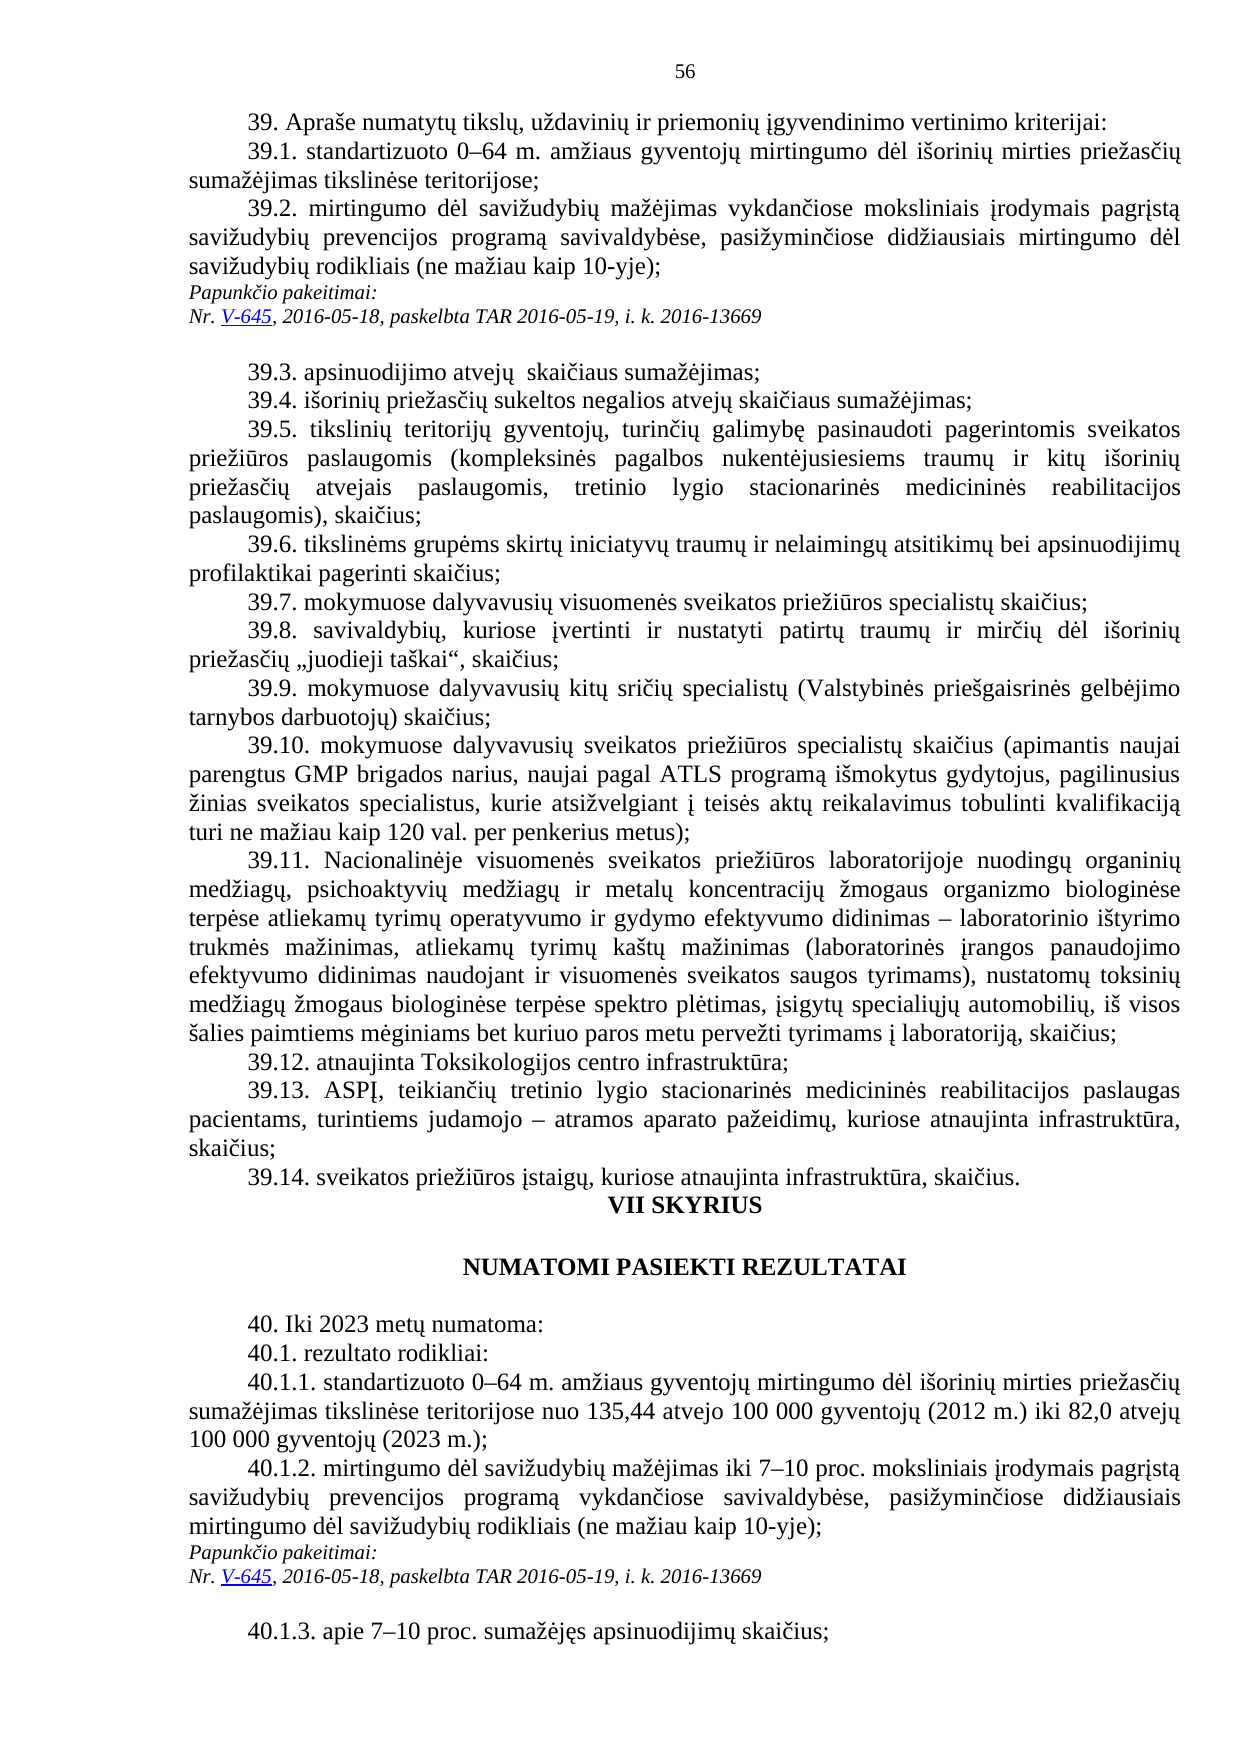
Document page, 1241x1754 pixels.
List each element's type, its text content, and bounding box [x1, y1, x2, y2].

text Papunkčio pakeitimai: [188, 280, 1181, 304]
text Papunkčio pakeitimai: [188, 1539, 1181, 1564]
text 39.3. apsinuodijimo atvejų skaičiaus sumažėjimas; [188, 357, 1181, 385]
text Nr. V-645, 2016-05-18, paskelbta TAR 2016-05-19, i. k. 2016-13669 [188, 1564, 1181, 1588]
text 39.12. atnaujinta Toksikologijos centro infrastruktūra; [188, 1047, 1181, 1075]
text 40.1.2. mirtingumo dėl savižudybių mažėjimas iki 7–10 proc. moksliniais įrodymais pagrįstą savižudybių prevencijos programą vykdančiose savivaldybėse, pasižyminčiose didžiausiais mirtingumo dėl savižudybių rodikliais (ne mažiau kaip 10-yje); [188, 1453, 1181, 1539]
text 39.2. mirtingumo dėl savižudybių mažėjimas vykdančiose moksliniais įrodymais pagrįstą savižudybių prevencijos programą savivaldybėse, pasižyminčiose didžiausiais mirtingumo dėl savižudybių rodikliais (ne mažiau kaip 10-yje); [188, 193, 1181, 280]
text 39.11. Nacionalinėje visuomenės sveikatos priežiūros laboratorijoje nuodingų organinių medžiagų, psichoaktyvių medžiagų ir metalų koncentracijų žmogaus organizmo biologinėse terpėse atliekamų tyrimų operatyvumo ir gydymo efektyvumo didinimas – laboratorinio ištyrimo trukmės mažinimas, atliekamų tyrimų kaštų mažinimas (laboratorinės įrangos panaudojimo efektyvumo didinimas naudojant ir visuomenės sveikatos saugos tyrimams), nustatomų toksinių medžiagų žmogaus biologinėse terpėse spektro plėtimas, įsigytų specialiųjų automobilių, iš visos šalies paimtiems mėginiams bet kuriuo paros metu pervežti tyrimams į laboratoriją, skaičius; [188, 845, 1181, 1047]
text 39. Apraše numatytų tikslų, uždavinių ir priemonių įgyvendinimo vertinimo kriterijai: [188, 107, 1181, 136]
text 39.9. mokymuose dalyvavusių kitų sričių specialistų (Valstybinės priešgaisrinės gelbėjimo tarnybos darbuotojų) skaičius; [188, 673, 1181, 730]
text 39.5. tikslinių teritorijų gyventojų, turinčių galimybę pasinaudoti pagerintomis sveikatos priežiūros paslaugomis (kompleksinės pagalbos nukentėjusiesiems traumų ir kitų išorinių priežasčių atvejais paslaugomis, tretinio lygio stacionarinės medicininės reabilitacijos paslaugomis), skaičius; [188, 414, 1181, 529]
text NUMATOMI PASIEKTI REZULTATAI [188, 1252, 1181, 1281]
text 39.1. standartizuoto 0–64 m. amžiaus gyventojų mirtingumo dėl išorinių mirties priežasčių sumažėjimas tikslinėse teritorijose; [188, 136, 1181, 193]
text 40.1. rezultato rodikliai: [188, 1338, 1181, 1367]
text 39.4. išorinių priežasčių sukeltos negalios atvejų skaičiaus sumažėjimas; [188, 385, 1181, 414]
text 40.1.3. apie 7–10 proc. sumažėjęs apsinuodijimų skaičius; [188, 1616, 1181, 1645]
text 39.7. mokymuose dalyvavusių visuomenės sveikatos priežiūros specialistų skaičius; [188, 587, 1181, 615]
text Nr. V-645, 2016-05-18, paskelbta TAR 2016-05-19, i. k. 2016-13669 [188, 304, 1181, 328]
text VII SKYRIUS [188, 1190, 1181, 1219]
text 40.1.1. standartizuoto 0–64 m. amžiaus gyventojų mirtingumo dėl išorinių mirties priežasčių sumažėjimas tikslinėse teritorijose nuo 135,44 atvejo 100 000 gyventojų (2012 m.) iki 82,0 atvejų 100 000 gyventojų (2023 m.); [188, 1367, 1181, 1453]
text 39.8. savivaldybių, kuriose įvertinti ir nustatyti patirtų traumų ir mirčių dėl išorinių priežasčių „juodieji taškai“, skaičius; [188, 615, 1181, 673]
text 39.10. mokymuose dalyvavusių sveikatos priežiūros specialistų skaičius (apimantis naujai parengtus GMP brigados narius, naujai pagal ATLS programą išmokytus gydytojus, pagilinusius žinias sveikatos specialistus, kurie atsižvelgiant į teisės aktų reikalavimus tobulinti kvalifikaciją turi ne mažiau kaip 120 val. per penkerius metus); [188, 730, 1181, 845]
text 39.13. ASPĮ, teikiančių tretinio lygio stacionarinės medicininės reabilitacijos paslaugas pacientams, turintiems judamojo – atramos aparato pažeidimų, kuriose atnaujinta infrastruktūra, skaičius; [188, 1075, 1181, 1162]
text 39.14. sveikatos priežiūros įstaigų, kuriose atnaujinta infrastruktūra, skaičius. [188, 1162, 1181, 1190]
text 39.6. tikslinėms grupėms skirtų iniciatyvų traumų ir nelaimingų atsitikimų bei apsinuodijimų profilaktikai pagerinti skaičius; [188, 529, 1181, 587]
text 40. Iki 2023 metų numatoma: [188, 1309, 1181, 1338]
